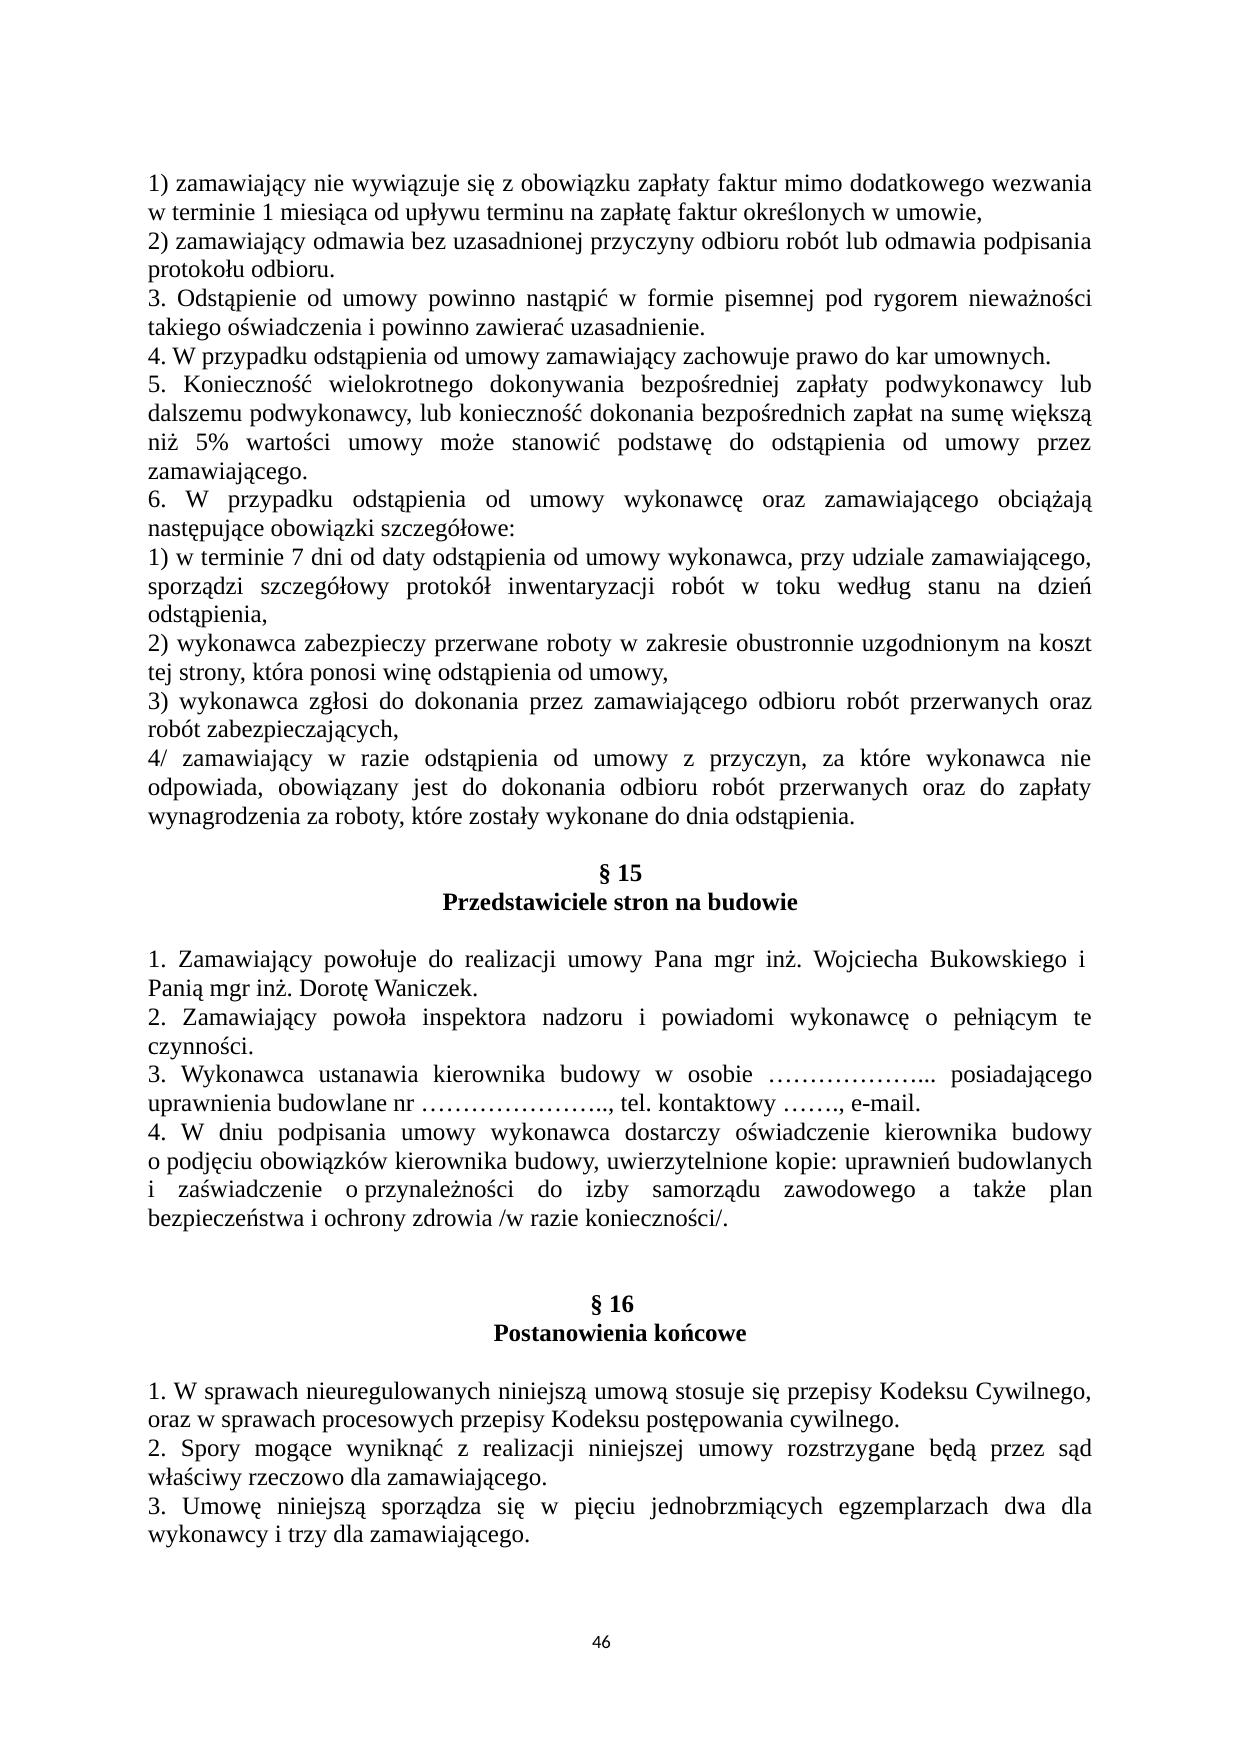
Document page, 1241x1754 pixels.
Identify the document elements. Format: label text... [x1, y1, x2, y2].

text 4. W dniu podpisania umowy wykonawca dostarczy oświadczenie kierownika budowy o podjęciu obowiązków kierownika budowy, uwierzytelnione kopie: uprawnień budowlanych i zaświadczenie o przynależności do izby samorządu zawodowego a także plan bezpieczeństwa i ochrony zdrowia /w razie konieczności/. [148, 1117, 1093, 1232]
text Przedstawiciele stron na budowie [148, 887, 1093, 916]
text 4. W przypadku odstąpienia od umowy zamawiający zachowuje prawo do kar umownych. [148, 341, 1093, 369]
text 1. W sprawach nieuregulowanych niniejszą umową stosuje się przepisy Kodeksu Cywilnego, oraz w sprawach procesowych przepisy Kodeksu postępowania cywilnego. [148, 1376, 1093, 1433]
text Postanowienia końcowe [148, 1318, 1093, 1347]
text § 15 [148, 858, 1093, 887]
text 1) w terminie 7 dni od daty odstąpienia od umowy wykonawca, przy udziale zamawiającego, sporządzi szczegółowy protokół inwentaryzacji robót w toku według stanu na dzień odstąpienia, [148, 542, 1093, 628]
text 2. Spory mogące wyniknąć z realizacji niniejszej umowy rozstrzygane będą przez sąd właściwy rzeczowo dla zamawiającego. [148, 1433, 1093, 1491]
text § 16 [516, 1289, 1093, 1318]
text 3. Umowę niniejszą sporządza się w pięciu jednobrzmiących egzemplarzach dwa dla wykonawcy i trzy dla zamawiającego. [148, 1491, 1093, 1548]
text 3) wykonawca zgłosi do dokonania przez zamawiającego odbioru robót przerwanych oraz robót zabezpieczających, [148, 686, 1093, 743]
text 1. Zamawiający powołuje do realizacji umowy Pana mgr inż. Wojciecha Bukowskiego i Panią mgr inż. Dorotę Waniczek. [148, 944, 1093, 1002]
text 2) wykonawca zabezpieczy przerwane roboty w zakresie obustronnie uzgodnionym na koszt tej strony, która ponosi winę odstąpienia od umowy, [148, 628, 1093, 686]
text 1) zamawiający nie wywiązuje się z obowiązku zapłaty faktur mimo dodatkowego wezwania w terminie 1 miesiąca od upływu terminu na zapłatę faktur określonych w umowie, [148, 168, 1093, 226]
text 5. Konieczność wielokrotnego dokonywania bezpośredniej zapłaty podwykonawcy lub dalszemu podwykonawcy, lub konieczność dokonania bezpośrednich zapłat na sumę większą niż 5% wartości umowy może stanowić podstawę do odstąpienia od umowy przez zamawiającego. [148, 369, 1093, 484]
text 6. W przypadku odstąpienia od umowy wykonawcę oraz zamawiającego obciążają następujące obowiązki szczegółowe: [148, 484, 1093, 542]
text 4/ zamawiający w razie odstąpienia od umowy z przyczyn, za które wykonawca nie odpowiada, obowiązany jest do dokonania odbioru robót przerwanych oraz do zapłaty wynagrodzenia za roboty, które zostały wykonane do dnia odstąpienia. [148, 743, 1093, 829]
text 3. Wykonawca ustanawia kierownika budowy w osobie ………………... posiadającego uprawnienia budowlane nr ………………….., tel. kontaktowy ……., e-mail. [148, 1059, 1093, 1117]
text 3. Odstąpienie od umowy powinno nastąpić w formie pisemnej pod rygorem nieważności takiego oświadczenia i powinno zawierać uzasadnienie. [148, 283, 1093, 341]
text 2) zamawiający odmawia bez uzasadnionej przyczyny odbioru robót lub odmawia podpisania protokołu odbioru. [148, 226, 1093, 283]
text 2. Zamawiający powoła inspektora nadzoru i powiadomi wykonawcę o pełniącym te czynności. [148, 1002, 1093, 1059]
